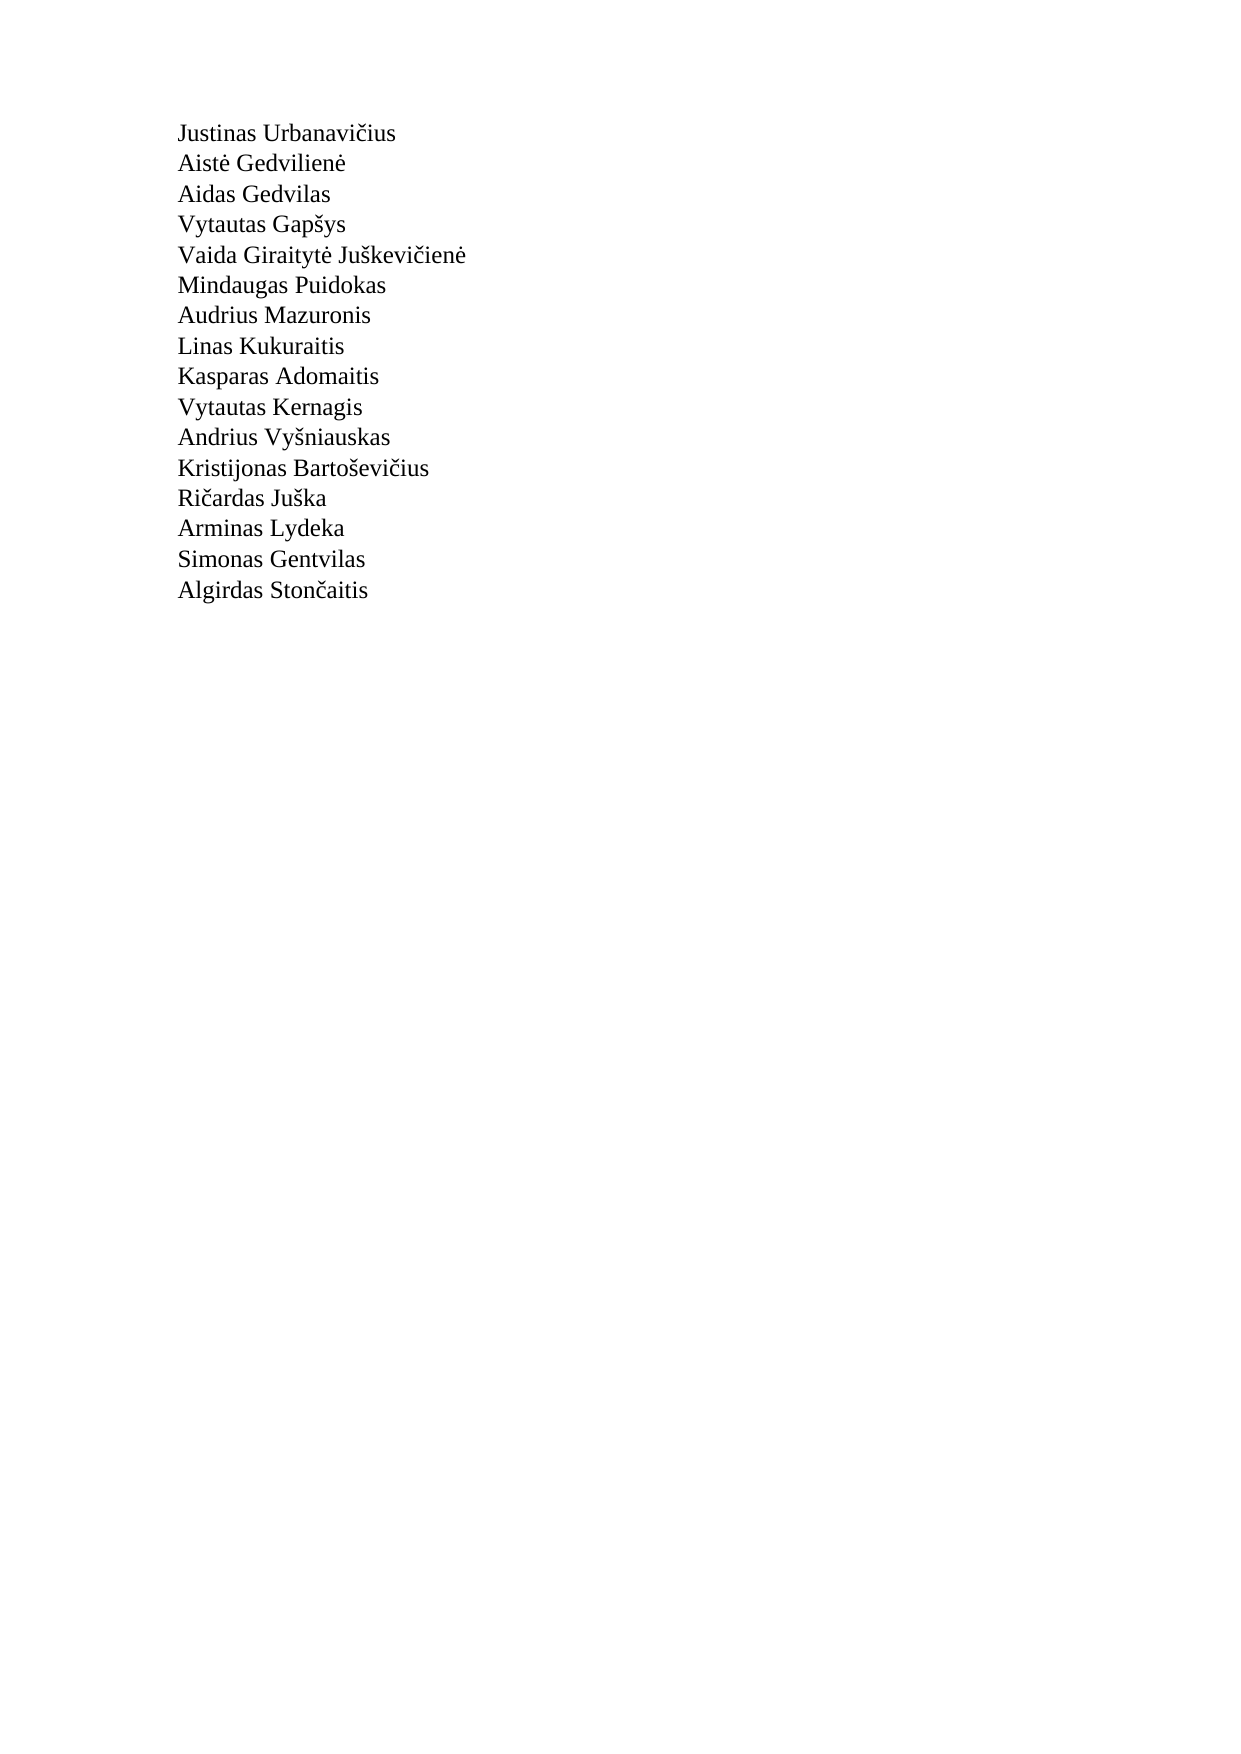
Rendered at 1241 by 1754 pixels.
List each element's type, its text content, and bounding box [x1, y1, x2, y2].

text Aistė Gedvilienė [177, 148, 1181, 177]
text Vaida Giraitytė Juškevičienė [177, 240, 1181, 268]
text Vytautas Gapšys [177, 209, 1181, 238]
text Justinas Urbanavičius [177, 118, 1181, 147]
text Kasparas Adomaitis [177, 361, 1181, 390]
text Algirdas Stončaitis [177, 575, 1181, 603]
text Andrius Vyšniauskas [177, 422, 1181, 451]
text Linas Kukuraitis [177, 331, 1181, 360]
text Arminas Lydeka [177, 513, 1181, 542]
text Ričardas Juška [177, 483, 1181, 512]
text Kristijonas Bartoševičius [177, 453, 1181, 481]
text Mindaugas Puidokas [177, 270, 1181, 299]
text Aidas Gedvilas [177, 179, 1181, 208]
text Audrius Mazuronis [177, 301, 1181, 329]
text Simonas Gentvilas [177, 544, 1181, 573]
text Vytautas Kernagis [177, 392, 1181, 421]
